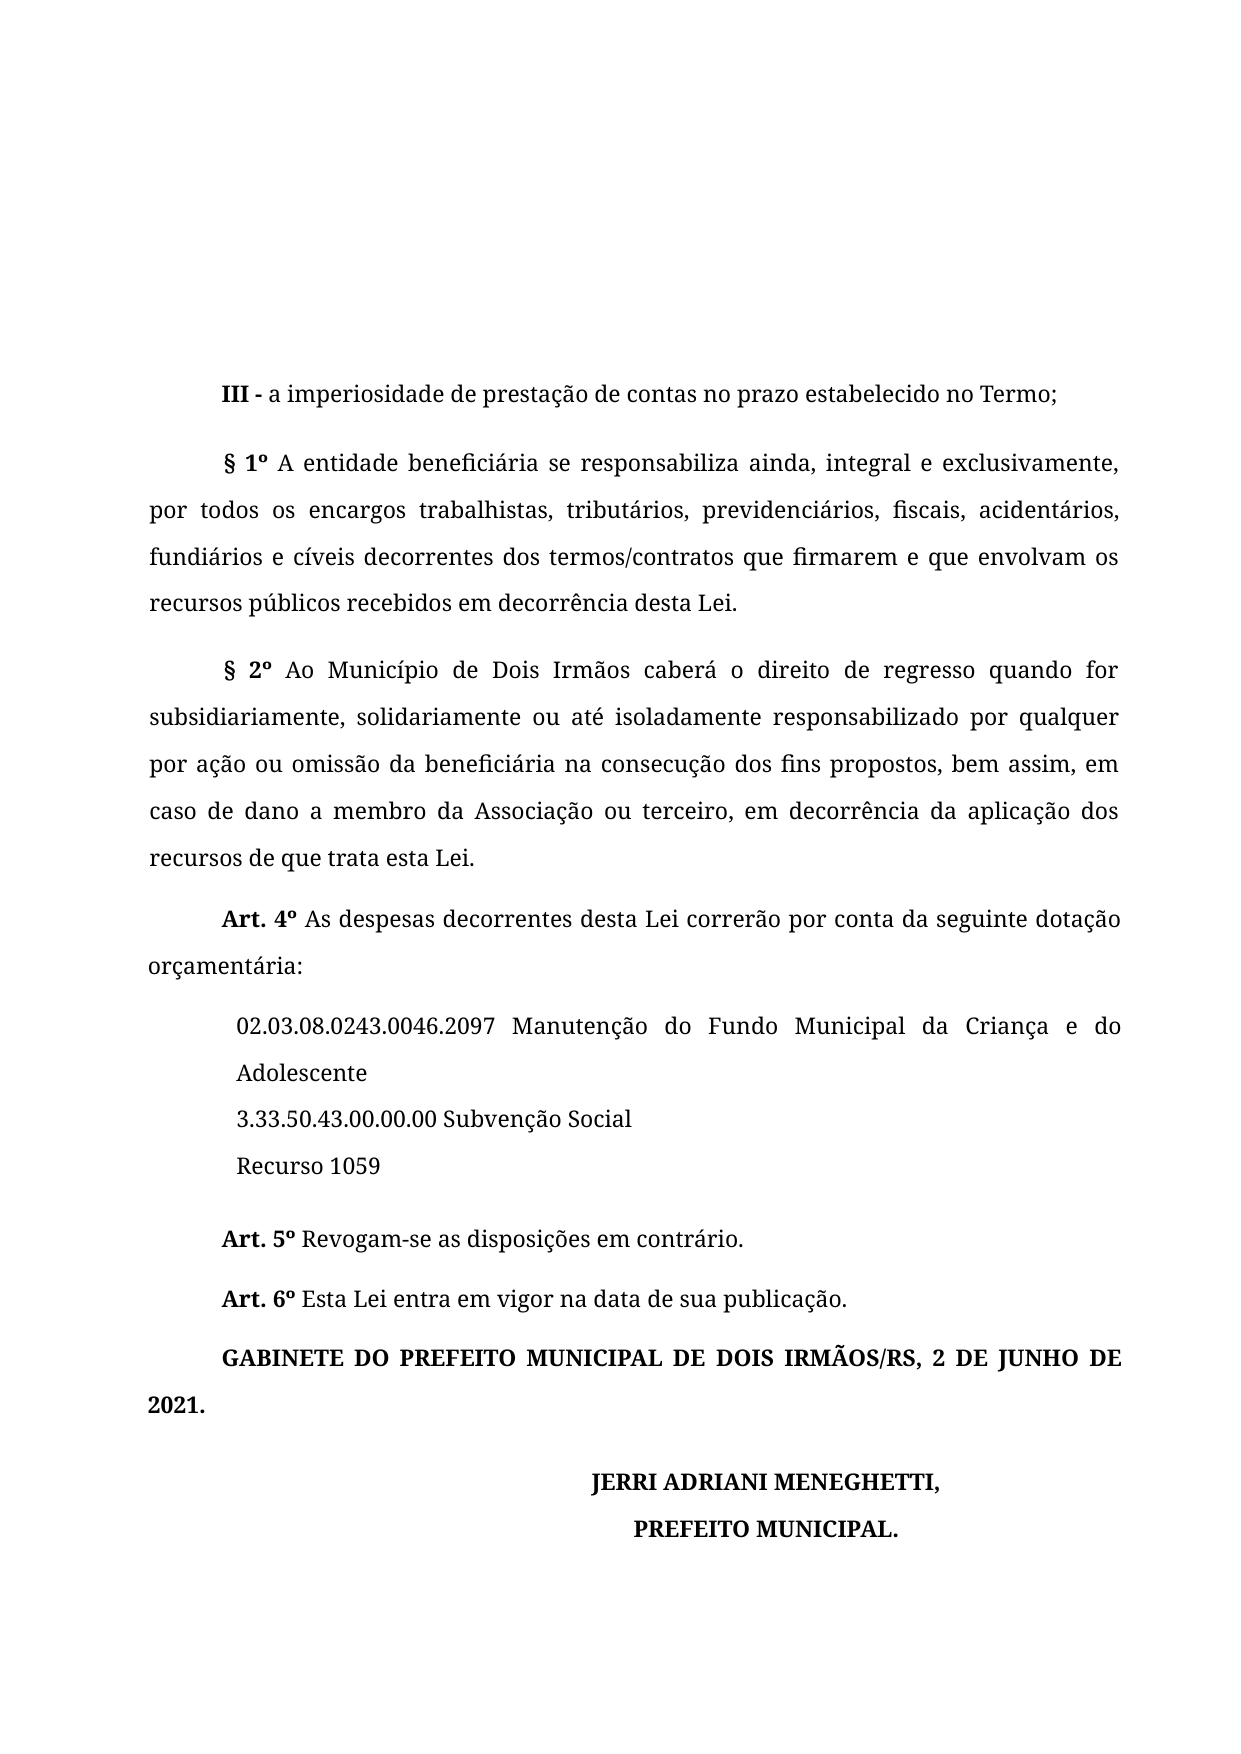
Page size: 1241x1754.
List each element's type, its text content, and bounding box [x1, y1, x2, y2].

text Art. 4º As despesas decorrentes desta Lei correrão por conta da seguinte dotação orçamentária: [148, 903, 1122, 981]
table_header [1003, 1466, 1240, 1544]
text 02.03.08.0243.0046.2097 Manutenção do Fundo Municipal da Criança e do Adolescente [236, 1010, 1122, 1088]
text 3.33.50.43.00.00.00 Subvenção Social [236, 1103, 1122, 1135]
table_header [140, 1466, 529, 1544]
text III - a imperiosidade de prestação de contas no prazo estabelecido no Termo; [148, 378, 1120, 409]
text Art. 6º Esta Lei entra em vigor na data de sua publicação. [148, 1282, 1122, 1314]
text GABINETE DO PREFEITO MUNICIPAL DE DOIS IRMÃOS/RS, 2 DE JUNHO DE 2021. [148, 1342, 1122, 1420]
text § 2º Ao Município de Dois Irmãos caberá o direito de regresso quando for subsidiariamente, solidariamente ou até isoladamente responsabilizado por qualquer por ação ou omissão da beneficiária na consecução dos fins propostos, bem assim, em caso de dano a membro da Associação ou terceiro, em decorrência da aplicação dos recursos de que trata esta Lei. [149, 654, 1121, 873]
text Recurso 1059 [236, 1150, 1122, 1182]
table_header JERRI ADRIANI MENEGHETTI, PREFEITO MUNICIPAL. [529, 1466, 1003, 1544]
text Art. 5º Revogam-se as disposições em contrário. [148, 1223, 1122, 1254]
text § 1º A entidade beneficiária se responsabiliza ainda, integral e exclusivamente, por todos os encargos trabalhistas, tributários, previdenciários, fiscais, acidentários, fundiários e cíveis decorrentes dos termos/contratos que firmarem e que envolvam os recursos públicos recebidos em decorrência desta Lei. [149, 447, 1121, 618]
